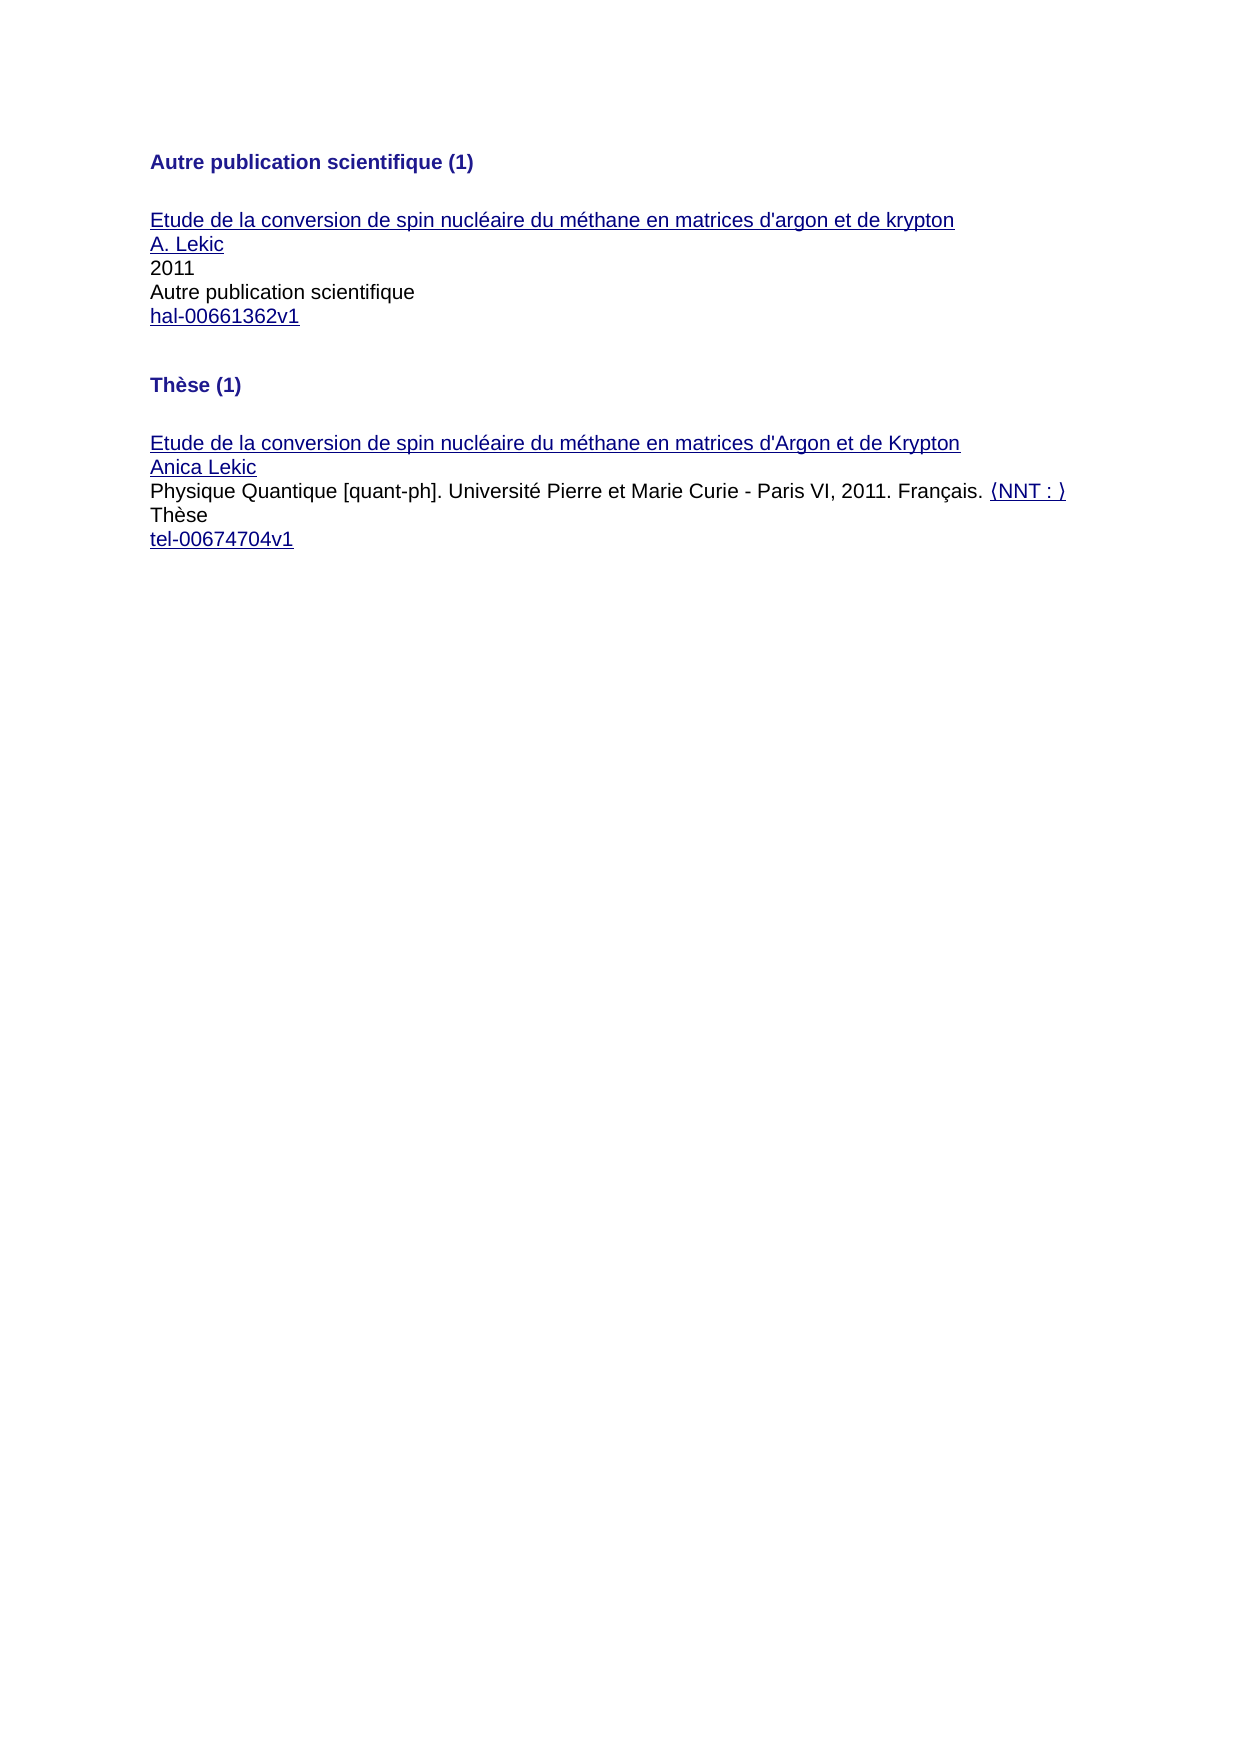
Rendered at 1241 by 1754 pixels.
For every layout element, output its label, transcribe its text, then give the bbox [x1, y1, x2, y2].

table_header Etude de la conversion de spin nucléaire du méthane en matrices d'argon et de krypton A. Lekic 2011 Autre publication scientifique hal-00661362v1 [150, 208, 1090, 328]
subtitle Autre publication scientifique (1) [150, 150, 1090, 174]
table_header Etude de la conversion de spin nucléaire du méthane en matrices d'Argon et de Krypton Anica Lekic Physique Quantique [quant-ph]. Université Pierre et Marie Curie - Paris VI, 2011. Français. ⟨NNT : ⟩ Thèse tel-00674704v1 [150, 431, 1090, 551]
subtitle Thèse (1) [150, 373, 1090, 397]
